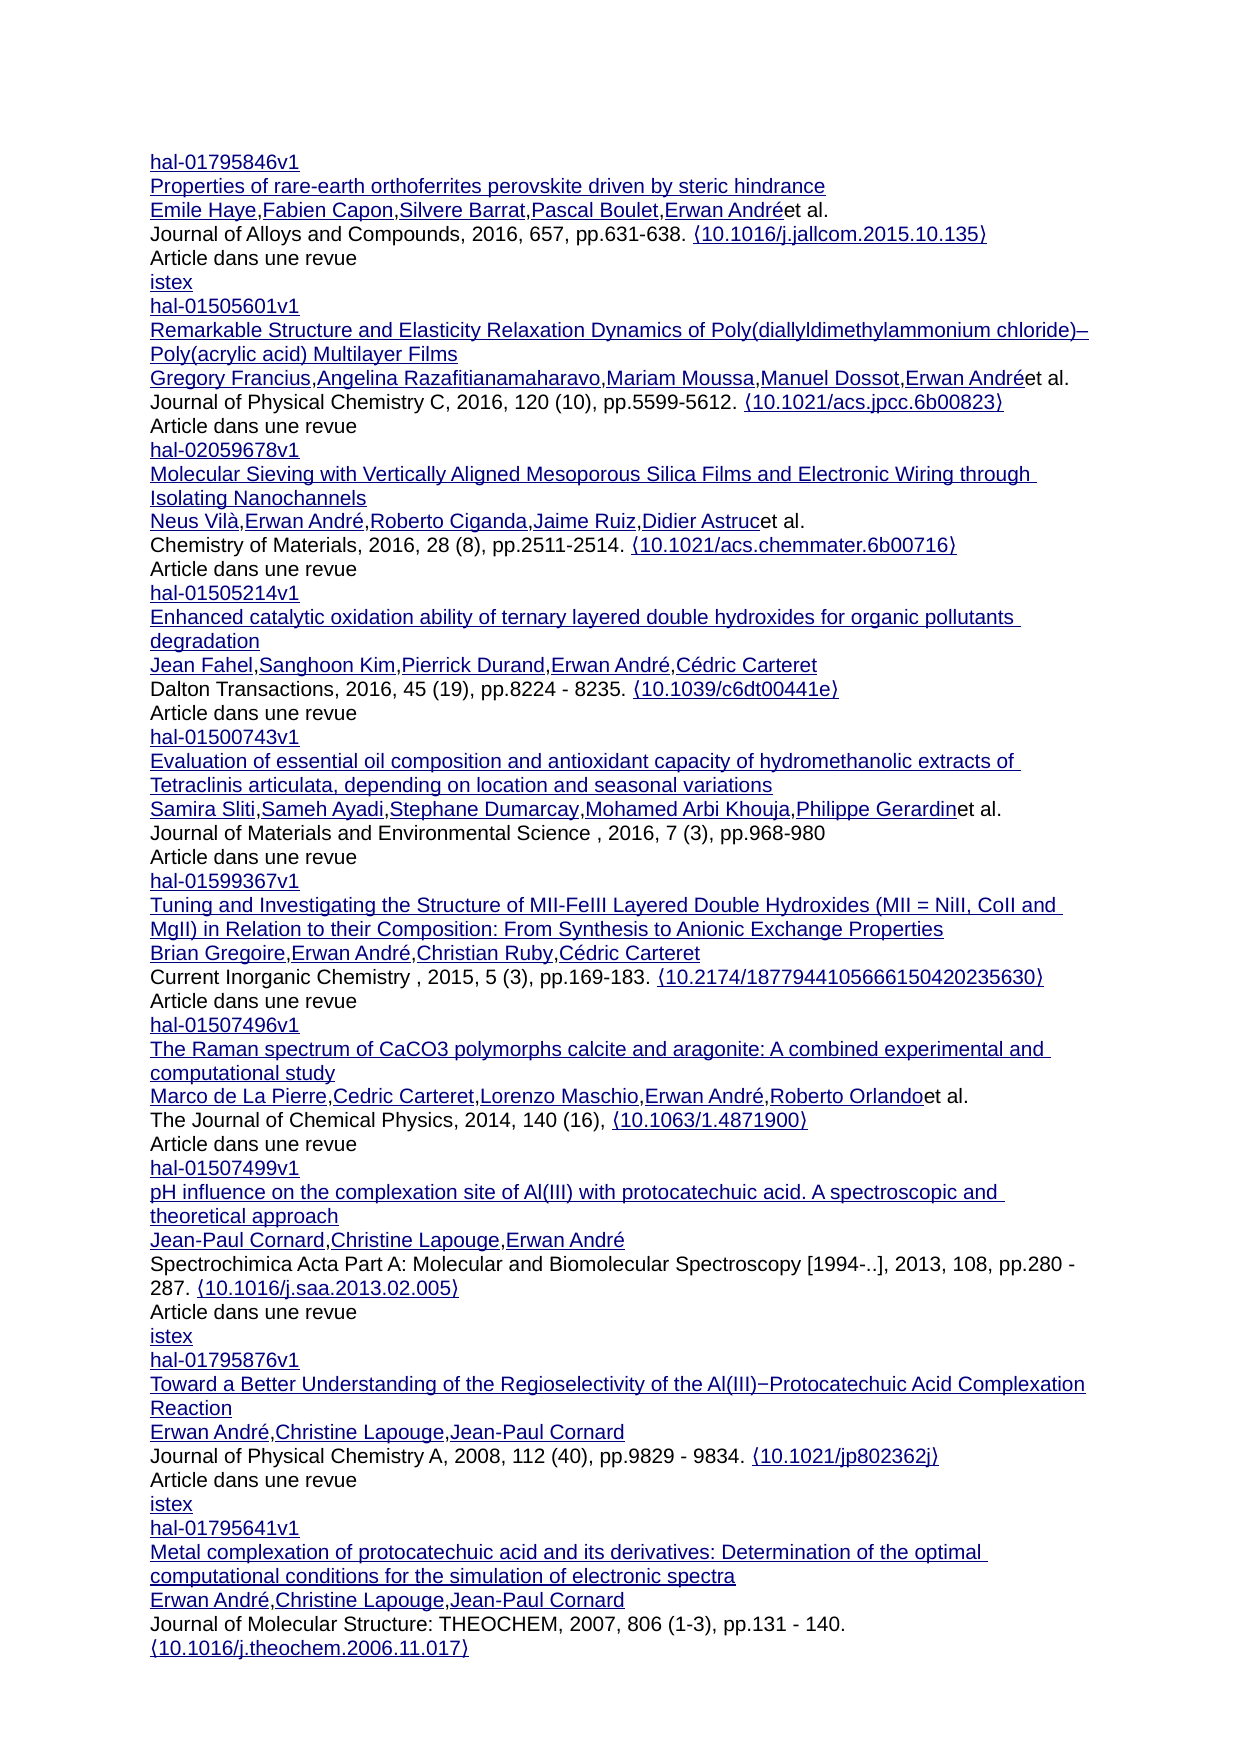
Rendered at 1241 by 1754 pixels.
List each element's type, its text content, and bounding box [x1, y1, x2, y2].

table_cell Properties of rare-earth orthoferrites perovskite driven by steric hindrance Emile Haye,Fabien Capon,Silvere Barrat,Pascal Boulet,Erwan Andréet al. Journal of Alloys and Compounds, 2016, 657, pp.631-638. ⟨10.1016/j.jallcom.2015.10.135⟩ Article dans une revue istex hal-01505601v1 [150, 174, 1090, 318]
table_cell Molecular Sieving with Vertically Aligned Mesoporous Silica Films and Electronic Wiring through Isolating Nanochannels Neus Vilà,Erwan André,Roberto Ciganda,Jaime Ruiz,Didier Astrucet al. Chemistry of Materials, 2016, 28 (8), pp.2511-2514. ⟨10.1021/acs.chemmater.6b00716⟩ Article dans une revue hal-01505214v1 [150, 461, 1090, 605]
table_cell Evaluation of essential oil composition and antioxidant capacity of hydromethanolic extracts of Tetraclinis articulata, depending on location and seasonal variations Samira Sliti,Sameh Ayadi,Stephane Dumarcay,Mohamed Arbi Khouja,Philippe Gerardinet al. Journal of Materials and Environmental Science , 2016, 7 (3), pp.968-980 Article dans une revue hal-01599367v1 [150, 749, 1090, 893]
table_cell Remarkable Structure and Elasticity Relaxation Dynamics of Poly(diallyldimethylammonium chloride)–Poly(acrylic acid) Multilayer Films Gregory Francius,Angelina Razafitianamaharavo,Mariam Moussa,Manuel Dossot,Erwan Andréet al. Journal of Physical Chemistry C, 2016, 120 (10), pp.5599-5612. ⟨10.1021/acs.jpcc.6b00823⟩ Article dans une revue hal-02059678v1 [150, 318, 1090, 461]
table_cell Toward a Better Understanding of the Regioselectivity of the Al(III)−Protocatechuic Acid Complexation Reaction Erwan André,Christine Lapouge,Jean-Paul Cornard Journal of Physical Chemistry A, 2008, 112 (40), pp.9829 - 9834. ⟨10.1021/jp802362j⟩ Article dans une revue istex hal-01795641v1 [150, 1372, 1090, 1539]
table_cell hal-01795846v1 [150, 150, 1090, 174]
table_cell Metal complexation of protocatechuic acid and its derivatives: Determination of the optimal computational conditions for the simulation of electronic spectra Erwan André,Christine Lapouge,Jean-Paul Cornard Journal of Molecular Structure: THEOCHEM, 2007, 806 (1-3), pp.131 - 140. ⟨10.1016/j.theochem.2006.11.017⟩ [150, 1540, 1090, 1659]
table_cell Tuning and Investigating the Structure of MII-FeIII Layered Double Hydroxides (MII = NiII, CoII and MgII) in Relation to their Composition: From Synthesis to Anionic Exchange Properties Brian Gregoire,Erwan André,Christian Ruby,Cédric Carteret Current Inorganic Chemistry , 2015, 5 (3), pp.169-183. ⟨10.2174/1877944105666150420235630⟩ Article dans une revue hal-01507496v1 [150, 893, 1090, 1036]
table_cell pH influence on the complexation site of Al(III) with protocatechuic acid. A spectroscopic and theoretical approach Jean-Paul Cornard,Christine Lapouge,Erwan André Spectrochimica Acta Part A: Molecular and Biomolecular Spectroscopy [1994-..], 2013, 108, pp.280 - 287. ⟨10.1016/j.saa.2013.02.005⟩ Article dans une revue istex hal-01795876v1 [150, 1180, 1090, 1372]
table_cell Enhanced catalytic oxidation ability of ternary layered double hydroxides for organic pollutants degradation Jean Fahel,Sanghoon Kim,Pierrick Durand,Erwan André,Cédric Carteret Dalton Transactions, 2016, 45 (19), pp.8224 - 8235. ⟨10.1039/c6dt00441e⟩ Article dans une revue hal-01500743v1 [150, 605, 1090, 749]
table_cell The Raman spectrum of CaCO3 polymorphs calcite and aragonite: A combined experimental and computational study Marco de La Pierre,Cedric Carteret,Lorenzo Maschio,Erwan André,Roberto Orlandoet al. The Journal of Chemical Physics, 2014, 140 (16), ⟨10.1063/1.4871900⟩ Article dans une revue hal-01507499v1 [150, 1036, 1090, 1180]
